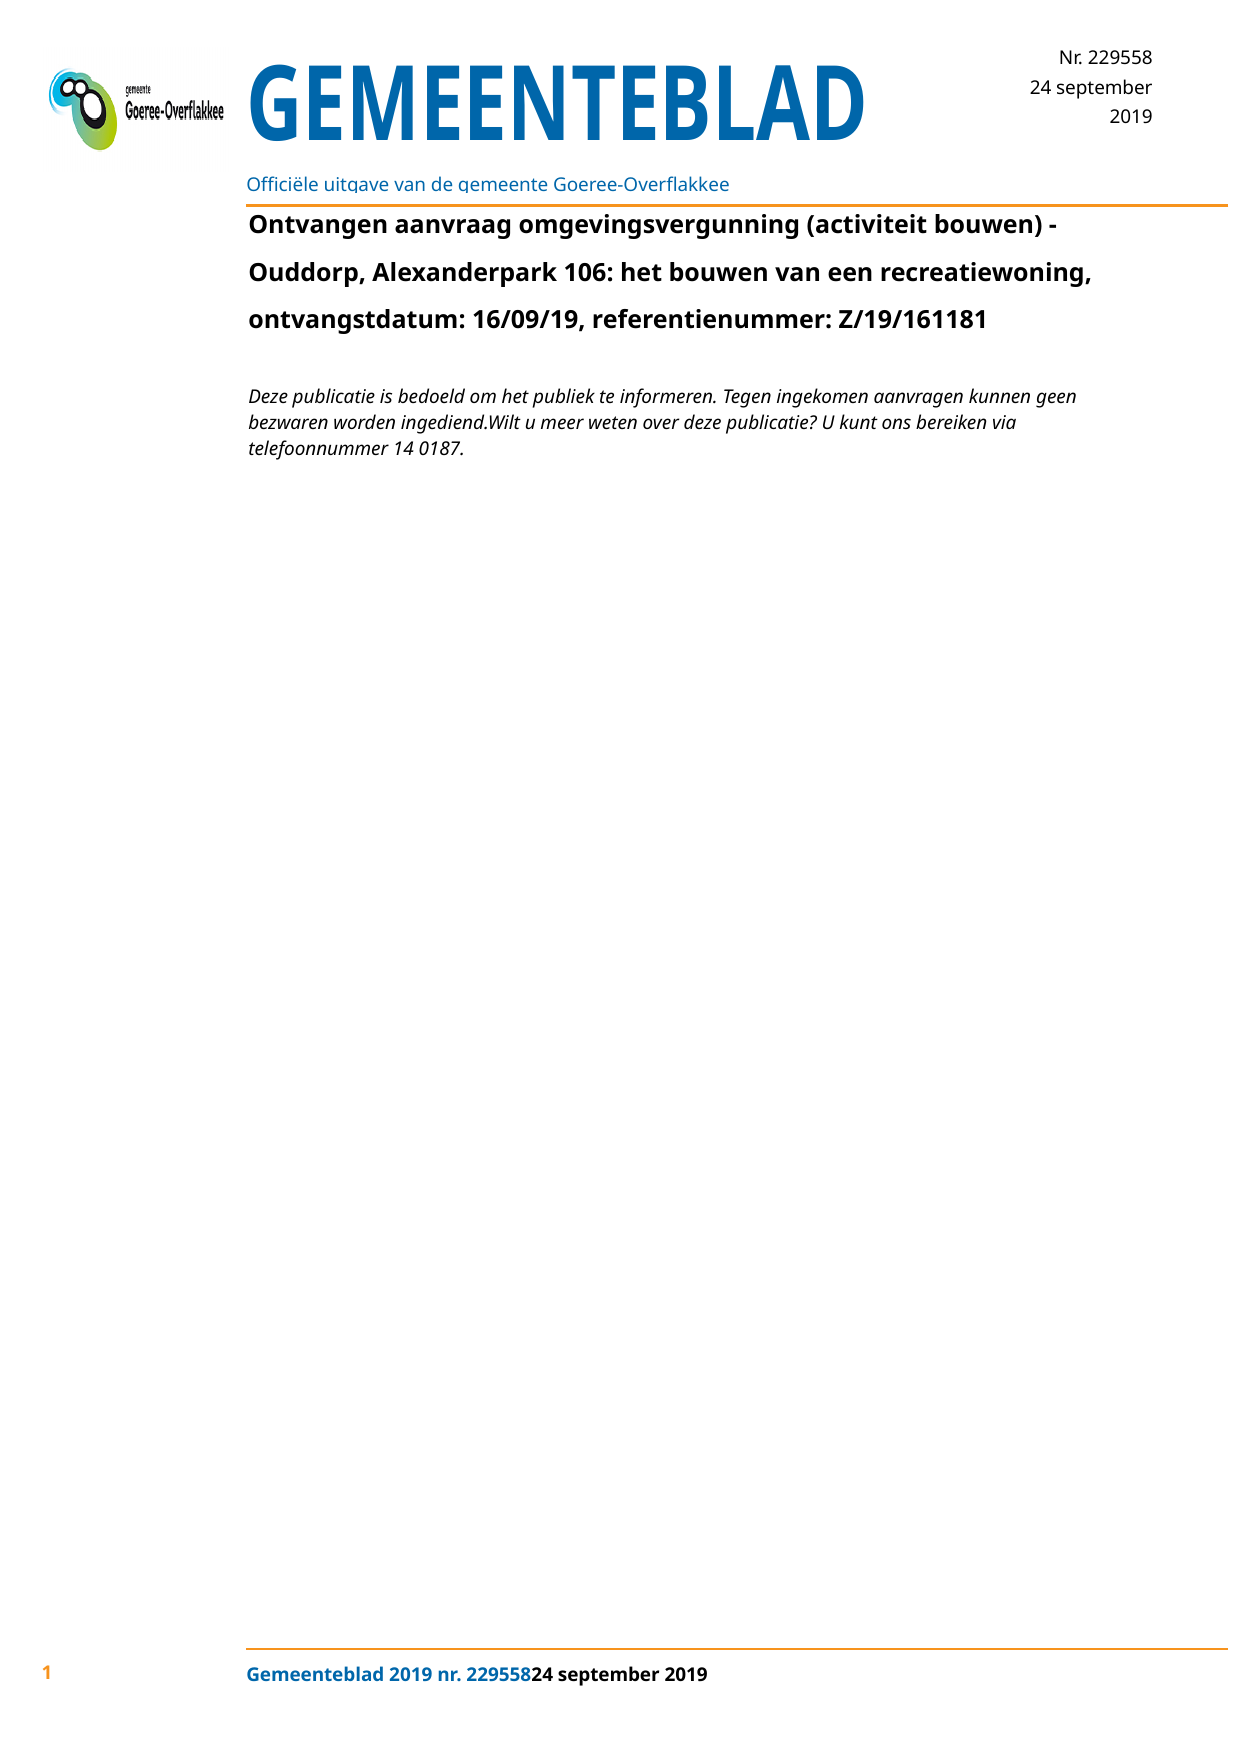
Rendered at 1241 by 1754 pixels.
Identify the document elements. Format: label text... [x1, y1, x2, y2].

picture [41, 47, 231, 172]
text Deze publicatie is bedoeld om het publiek te informeren. Tegen ingekomen aanvragen kunnen geen bezwaren worden ingediend.Wilt u meer weten over deze publicatie? U kunt ons bereiken via telefoonnummer 14 0187. [248, 384, 1152, 461]
text Ontvangen aanvraag omgevingsvergunning (activiteit bouwen) - Ouddorp, Alexanderpark 106: het bouwen van een recreatiewoning, ontvangstdatum: 16/09/19, referentienummer: Z/19/161181 [248, 207, 1152, 336]
